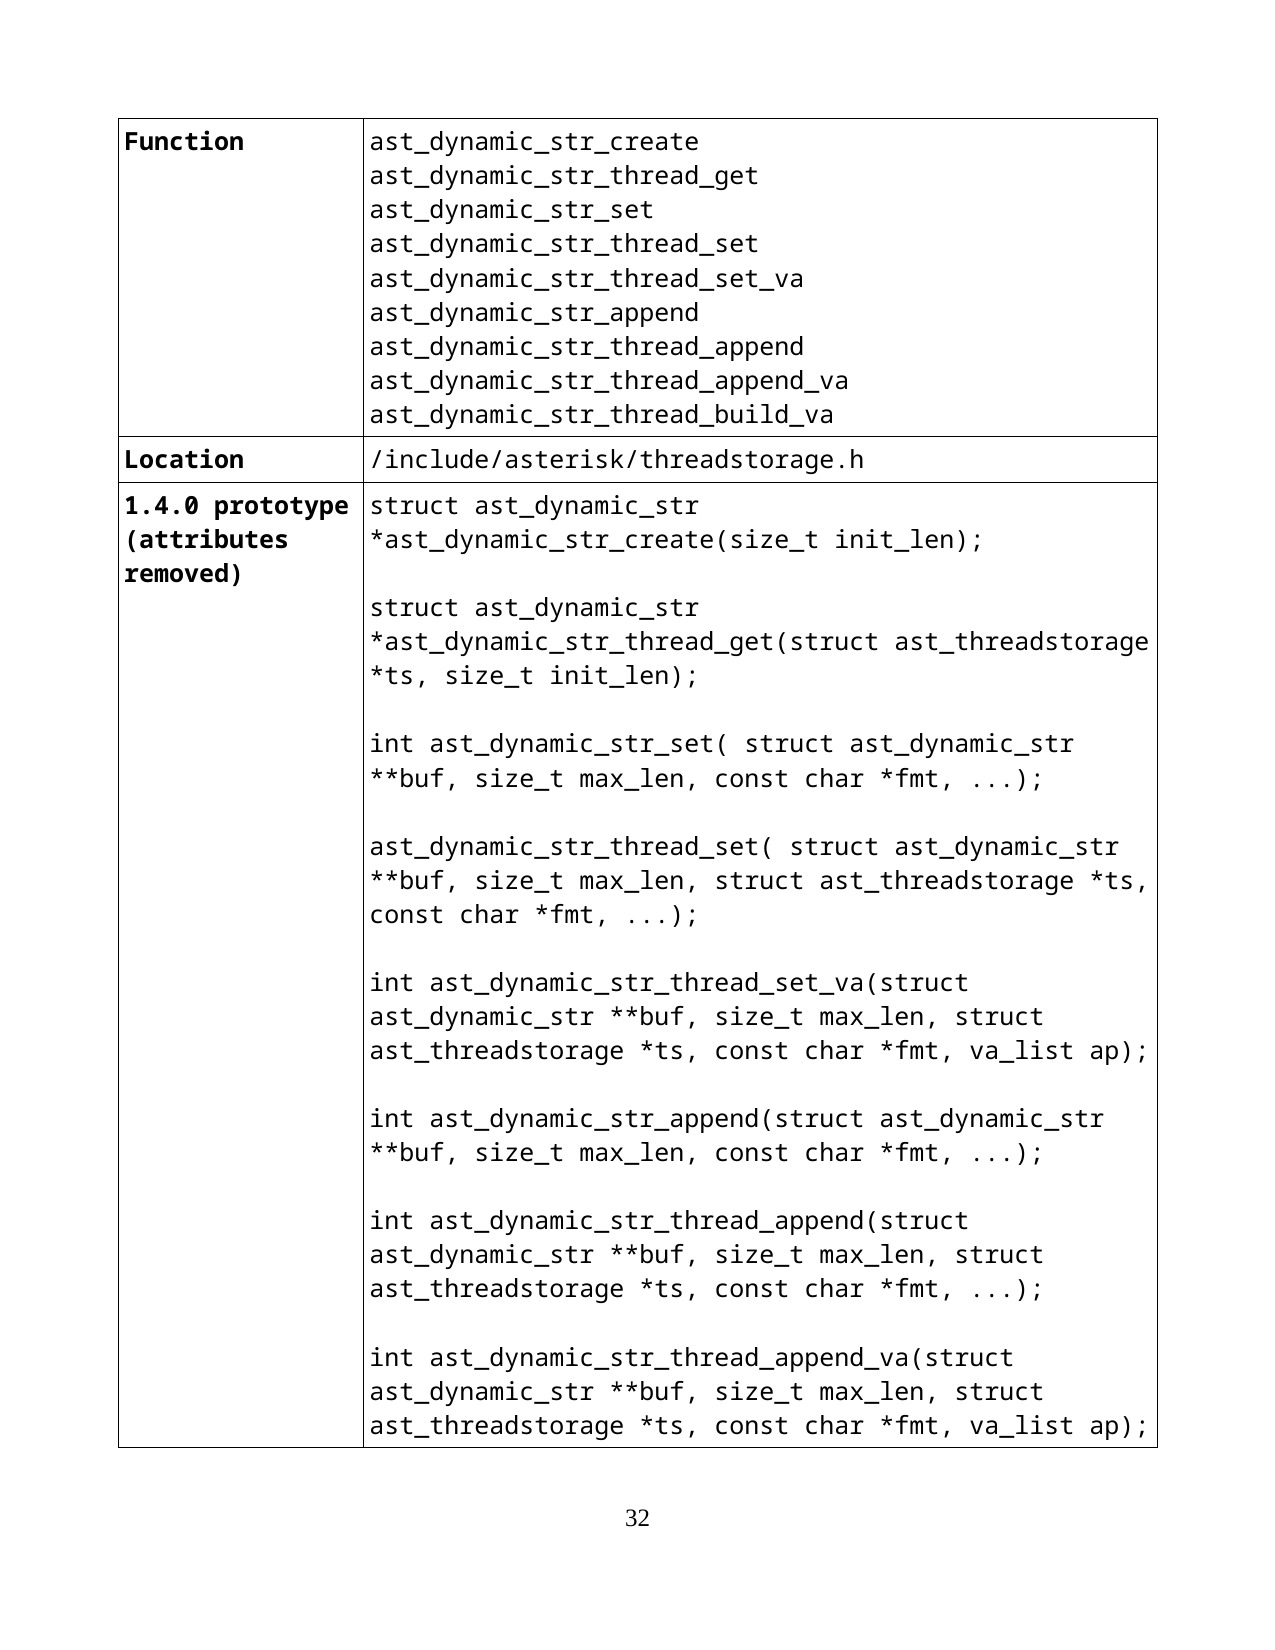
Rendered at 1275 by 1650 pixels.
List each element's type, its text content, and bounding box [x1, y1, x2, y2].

table_header Function [119, 119, 363, 436]
table_cell 1.4.0 prototype (attributes removed) [119, 483, 363, 1447]
table_cell /include/asterisk/threadstorage.h [364, 437, 1157, 482]
table_cell struct ast_dynamic_str *ast_dynamic_str_create(size_t init_len); struct ast_dynamic_str *ast_dynamic_str_thread_get(struct ast_threadstorage *ts, size_t init_len); int ast_dynamic_str_set( struct ast_dynamic_str **buf, size_t max_len, const char *fmt, ...); ast_dynamic_str_thread_set( struct ast_dynamic_str **buf, size_t max_len, struct ast_threadstorage *ts, const char *fmt, ...); int ast_dynamic_str_thread_set_va(struct ast_dynamic_str **buf, size_t max_len, struct ast_threadstorage *ts, const char *fmt, va_list ap); int ast_dynamic_str_append(struct ast_dynamic_str **buf, size_t max_len, const char *fmt, ...); int ast_dynamic_str_thread_append(struct ast_dynamic_str **buf, size_t max_len, struct ast_threadstorage *ts, const char *fmt, ...); int ast_dynamic_str_thread_append_va(struct ast_dynamic_str **buf, size_t max_len, struct ast_threadstorage *ts, const char *fmt, va_list ap); [364, 483, 1157, 1447]
table_cell Location [119, 437, 363, 482]
table_header ast_dynamic_str_create ast_dynamic_str_thread_get ast_dynamic_str_set ast_dynamic_str_thread_set ast_dynamic_str_thread_set_va ast_dynamic_str_append ast_dynamic_str_thread_append ast_dynamic_str_thread_append_va ast_dynamic_str_thread_build_va [364, 119, 1157, 436]
